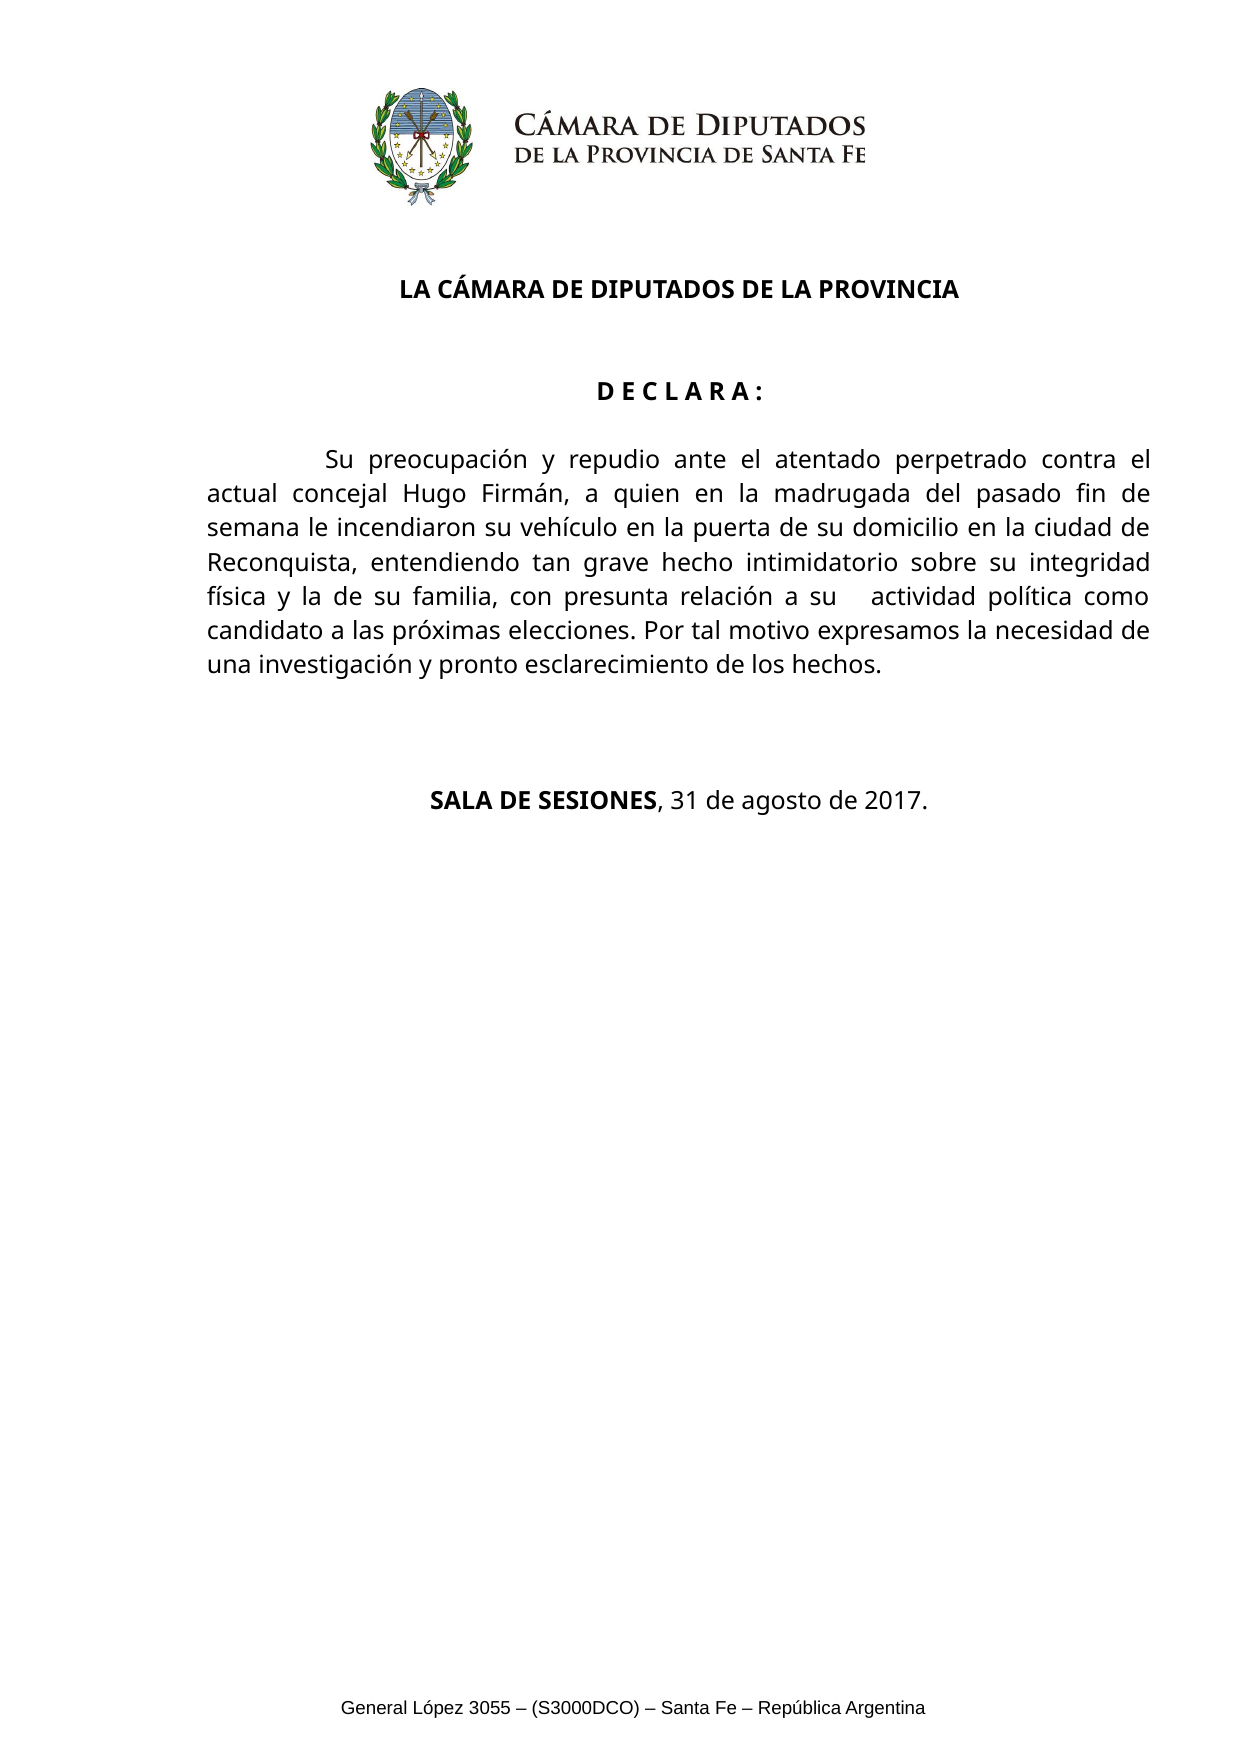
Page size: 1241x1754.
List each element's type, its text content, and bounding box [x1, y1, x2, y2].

picture [370, 88, 866, 210]
text D E C L A R A : [207, 374, 1152, 408]
text LA CÁMARA DE DIPUTADOS DE LA PROVINCIA [207, 272, 1152, 306]
text Su preocupación y repudio ante el atentado perpetrado contra el actual concejal Hugo Firmán, a quien en la madrugada del pasado fin de semana le incendiaron su vehículo en la puerta de su domicilio en la ciudad de Reconquista, entendiendo tan grave hecho intimidatorio sobre su integridad física y la de su familia, con presunta relación a su actividad política como candidato a las próximas elecciones. Por tal motivo expresamos la necesidad de una investigación y pronto esclarecimiento de los hechos. [207, 442, 1152, 680]
text SALA DE SESIONES, 31 de agosto de 2017. [207, 783, 1152, 817]
